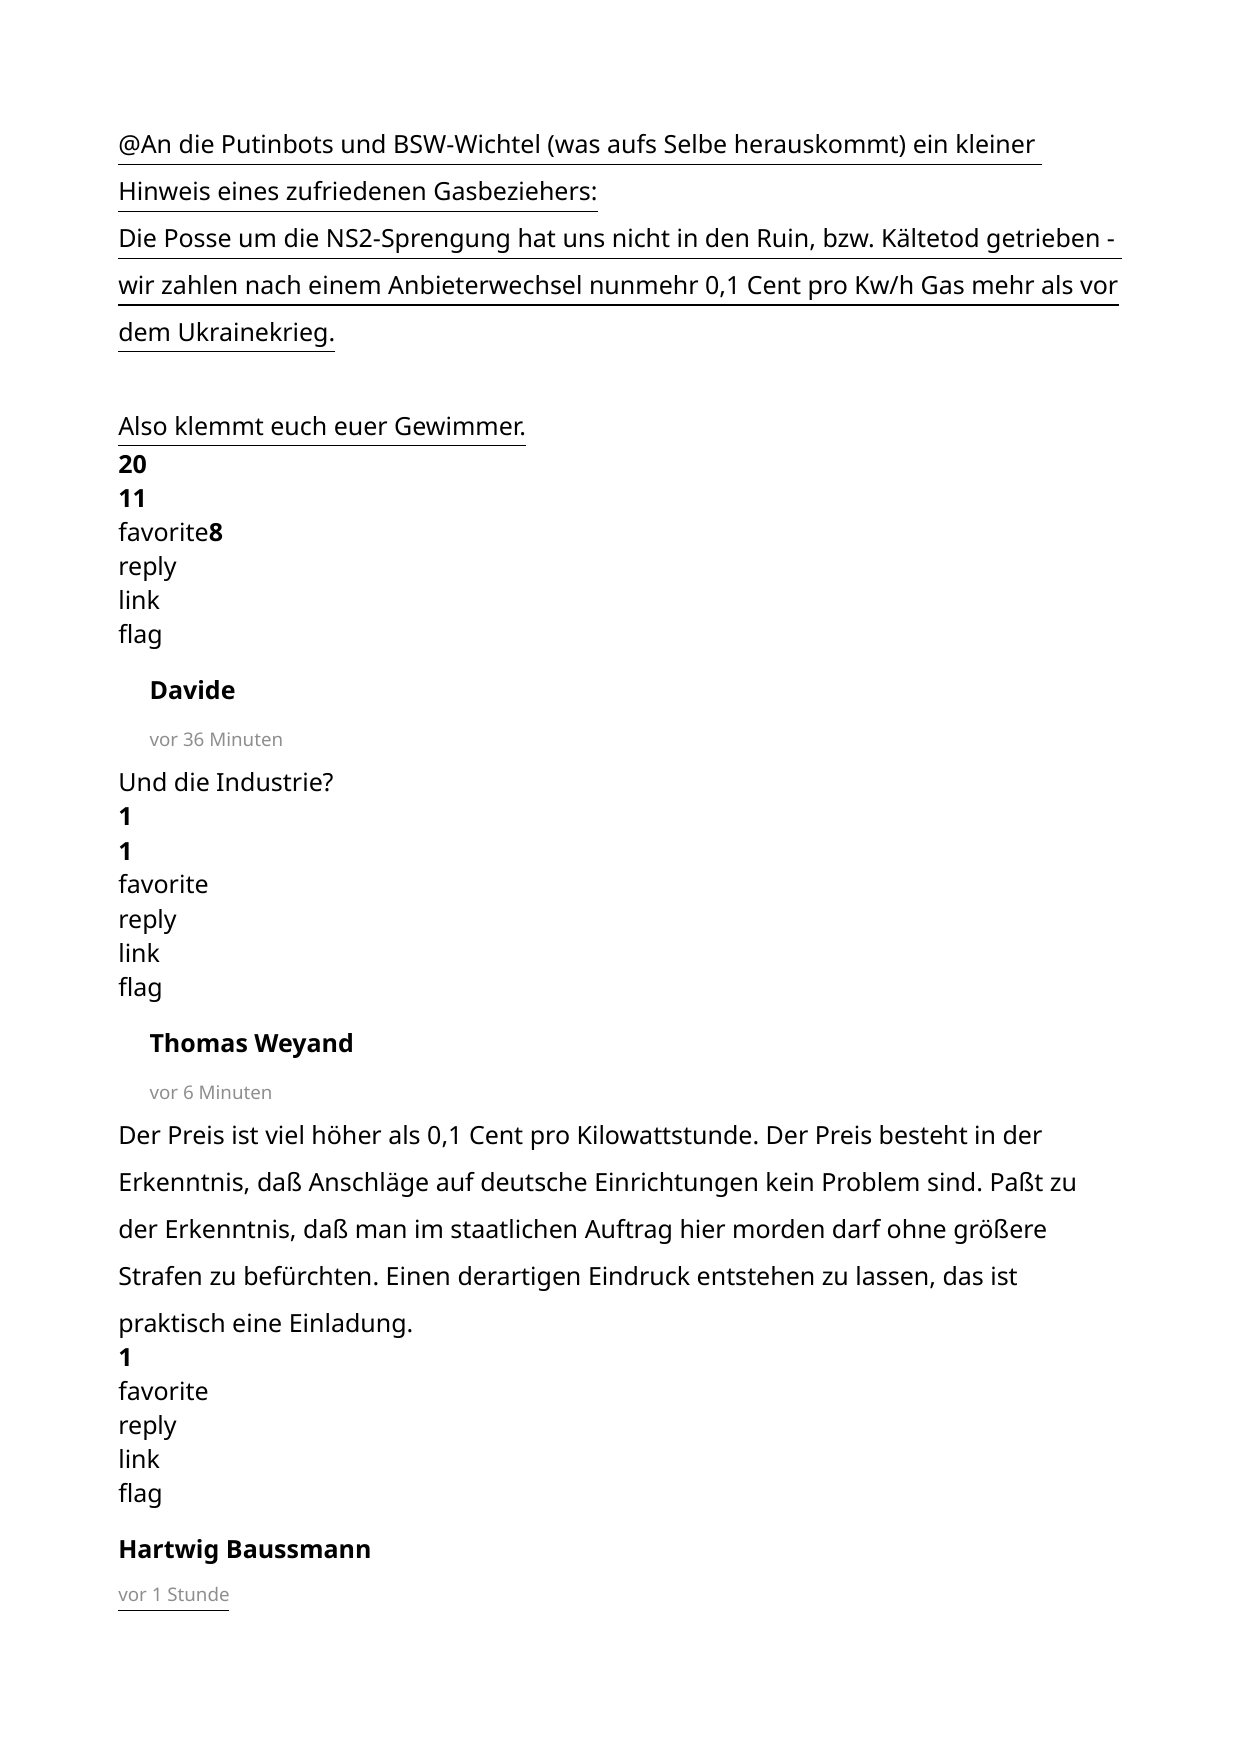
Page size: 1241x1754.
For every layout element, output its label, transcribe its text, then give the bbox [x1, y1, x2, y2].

text Der Preis ist viel höher als 0,1 Cent pro Kilowattstunde. Der Preis besteht in der Erkenntnis, daß Anschläge auf deutsche Einrichtungen kein Problem sind. Paßt zu der Erkenntnis, daß man im staatlichen Auftrag hier morden darf ohne größere Strafen zu befürchten. Einen derartigen Eindruck entstehen zu lassen, das ist praktisch eine Einladung. [118, 1105, 1122, 1339]
text Thomas Weyand [149, 1019, 1114, 1060]
text link [118, 935, 1122, 969]
text Und die Industrie? [118, 752, 1122, 799]
text flag [118, 1476, 1122, 1510]
text favorite8 [118, 514, 1122, 548]
text 1 [118, 799, 1122, 833]
text flag [118, 617, 1122, 651]
text vor 6 Minuten [149, 1075, 1122, 1105]
text favorite [118, 867, 1122, 901]
text flag [118, 969, 1122, 1003]
text vor 36 Minuten [149, 722, 1122, 752]
text 20 [118, 446, 1122, 480]
text link [118, 582, 1122, 617]
text @An die Putinbots und BSW-Wichtel (was aufs Selbe herauskommt) ein kleiner Hinweis eines zufriedenen Gasbeziehers: Die Posse um die NS2-Sprengung hat uns nicht in den Ruin, bzw. Kältetod getrieben [118, 118, 1122, 258]
text vor 1 Stunde [118, 1582, 1122, 1611]
text 11 [118, 480, 1122, 514]
text reply [118, 901, 1122, 935]
text 1 [118, 833, 1122, 867]
text link [118, 1442, 1122, 1476]
text reply [118, 548, 1122, 582]
text Davide [149, 666, 1114, 707]
text - wir zahlen nach einem Anbieterwechsel nunmehr 0,1 Cent pro Kw/h Gas mehr als vor dem Ukrainekrieg. Also klemmt euch euer Gewimmer. [118, 259, 1122, 446]
text Hartwig Baussmann [118, 1525, 1114, 1566]
text reply [118, 1407, 1122, 1442]
text 1 [118, 1339, 1122, 1373]
text favorite [118, 1373, 1122, 1407]
